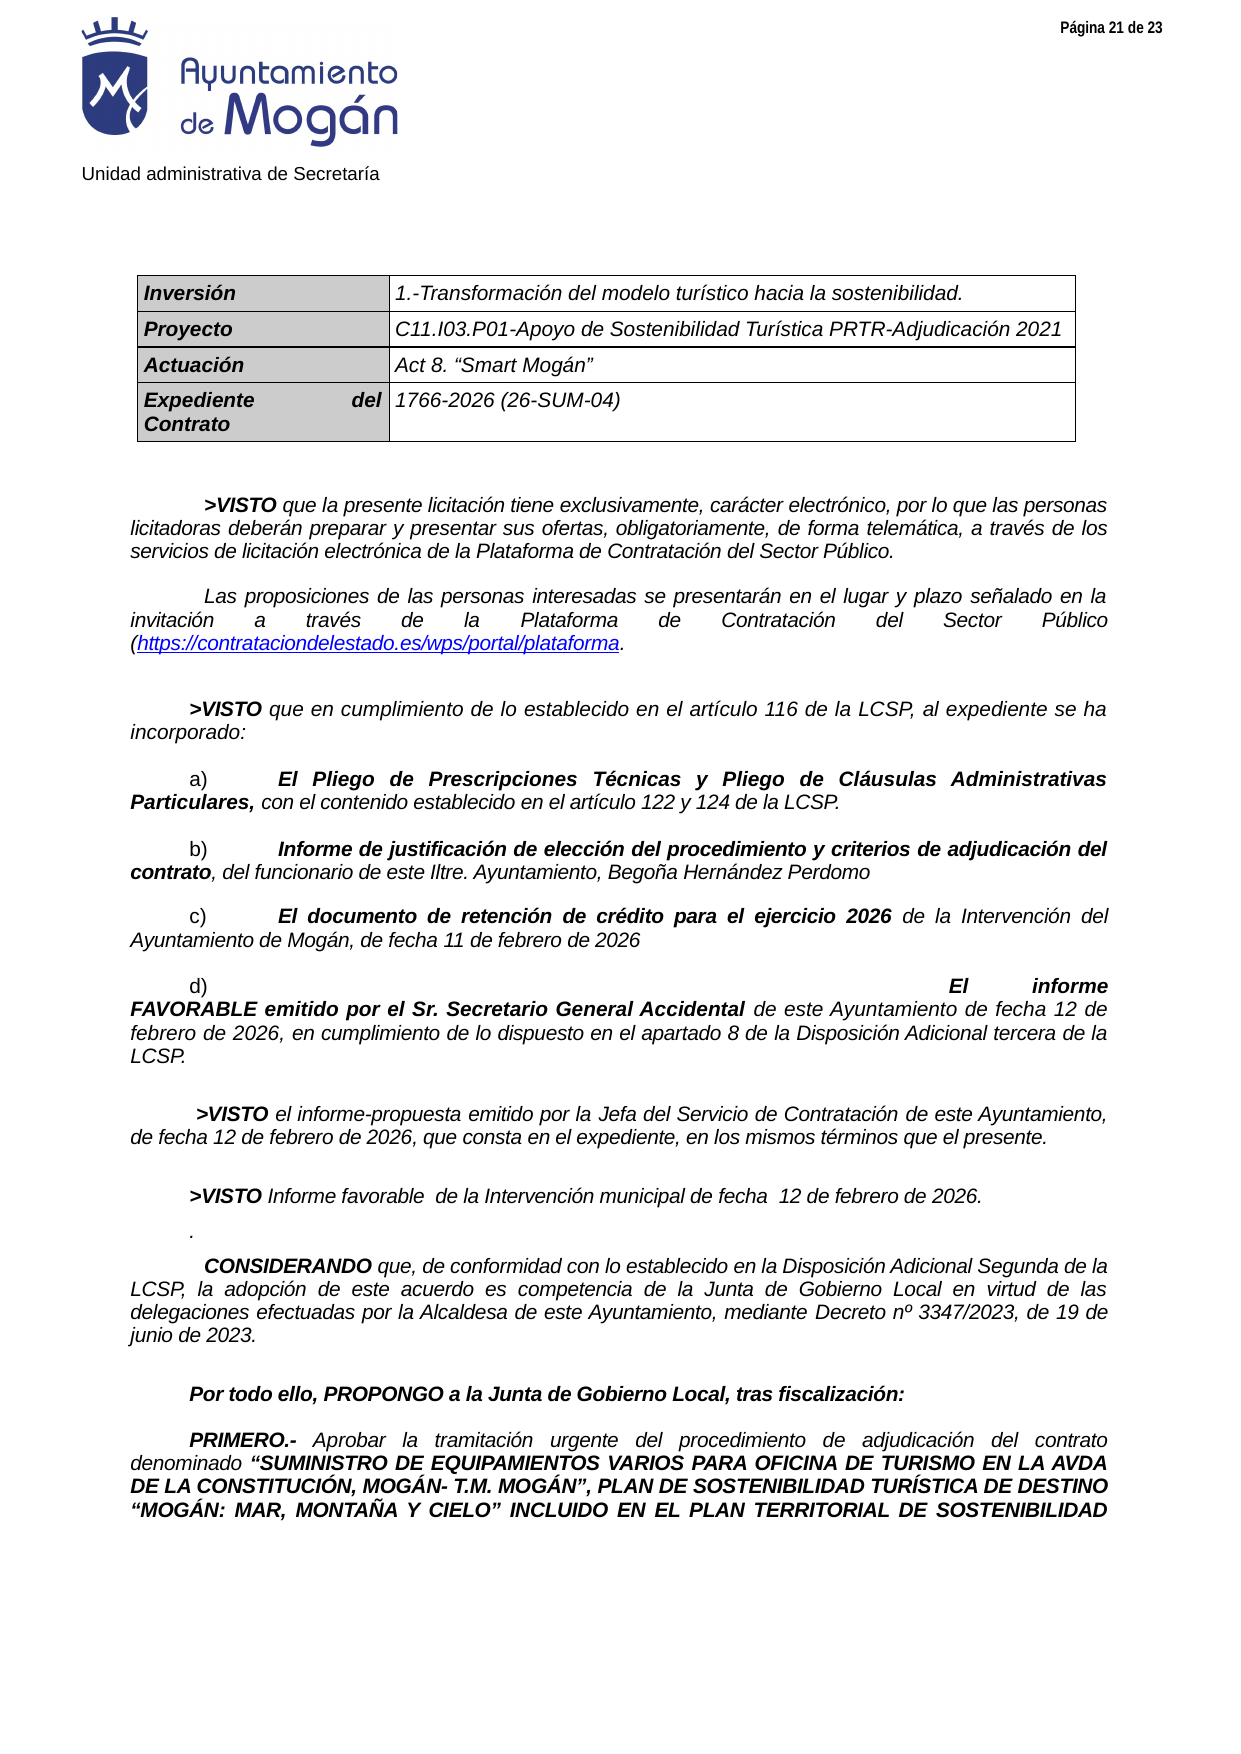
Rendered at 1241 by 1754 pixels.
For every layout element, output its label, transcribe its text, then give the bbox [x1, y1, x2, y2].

text >VISTO que en cumplimiento de lo establecido en el artículo 116 de la LCSP, al expediente se ha incorporado: [130, 698, 1110, 744]
text . [130, 1219, 1110, 1242]
table_cell 1766-2026 (26-SUM-04) [390, 383, 1075, 441]
text >VISTO el informe-propuesta emitido por la Jefa del Servicio de Contratación de este Ayuntamiento, de fecha 12 de febrero de 2026, que consta en el expediente, en los mismos términos que el presente. [130, 1103, 1110, 1149]
table_cell Inversión [138, 276, 389, 311]
list El informe FAVORABLE emitido por el Sr. Secretario General Accidental de este Ayuntamiento de fecha 12 de febrero de 2026, en cumplimiento de lo dispuesto en el apartado 8 de la Disposición Adicional tercera de la LCSP. [130, 975, 1110, 1068]
text >VISTO que la presente licitación tiene exclusivamente, carácter electrónico, por lo que las personas licitadoras deberán preparar y presentar sus ofertas, obligatoriamente, de forma telemática, a través de los servicios de licitación electrónica de la Plataforma de Contratación del Sector Público. [130, 494, 1110, 563]
table_cell Expediente del Contrato [138, 383, 389, 441]
text Las proposiciones de las personas interesadas se presentarán en el lugar y plazo señalado en la invitación a través de la Plataforma de Contratación del Sector Público (https://contrataciondelestado.es/wps/portal/plataforma. [130, 585, 1110, 654]
text Por todo ello, PROPONGO a la Junta de Gobierno Local, tras fiscalización: [130, 1382, 1110, 1405]
picture [81, 17, 398, 153]
table_cell Proyecto [138, 312, 389, 346]
text CONSIDERANDO que, de conformidad con lo establecido en la Disposición Adicional Segunda de la LCSP, la adopción de este acuerdo es competencia de la Junta de Gobierno Local en virtud de las delegaciones efectuadas por la Alcaldesa de este Ayuntamiento, mediante Decreto nº 3347/2023, de 19 de junio de 2023. [130, 1254, 1110, 1347]
list Informe de justificación de elección del procedimiento y criterios de adjudicación del contrato, del funcionario de este Iltre. Ayuntamiento, Begoña Hernández Perdomo [130, 837, 1110, 883]
table_cell Act 8. “Smart Mogán” [390, 348, 1075, 382]
table_cell 1.-Transformación del modelo turístico hacia la sostenibilidad. [390, 276, 1075, 311]
table_cell Actuación [138, 348, 389, 382]
text >VISTO Informe favorable de la Intervención municipal de fecha 12 de febrero de 2026. [130, 1184, 1110, 1207]
list El Pliego de Prescripciones Técnicas y Pliego de Cláusulas Administrativas Particulares, con el contenido establecido en el artículo 122 y 124 de la LCSP. [130, 767, 1110, 814]
list El documento de retención de crédito para el ejercicio 2026 de la Intervención del Ayuntamiento de Mogán, de fecha 11 de febrero de 2026 [130, 905, 1110, 952]
text PRIMERO.- Aprobar la tramitación urgente del procedimiento de adjudicación del contrato denominado “SUMINISTRO DE EQUIPAMIENTOS VARIOS PARA OFICINA DE TURISMO EN LA AVDA DE LA CONSTITUCIÓN, MOGÁN- T.M. MOGÁN”, PLAN DE SOSTENIBILIDAD TURÍSTICA DE DESTINO “MOGÁN: MAR, MONTAÑA Y CIELO” INCLUIDO EN EL PLAN TERRITORIAL DE SOSTENIBILIDAD [130, 1428, 1110, 1521]
table_cell C11.I03.P01-Apoyo de Sostenibilidad Turística PRTR-Adjudicación 2021 [390, 312, 1075, 346]
